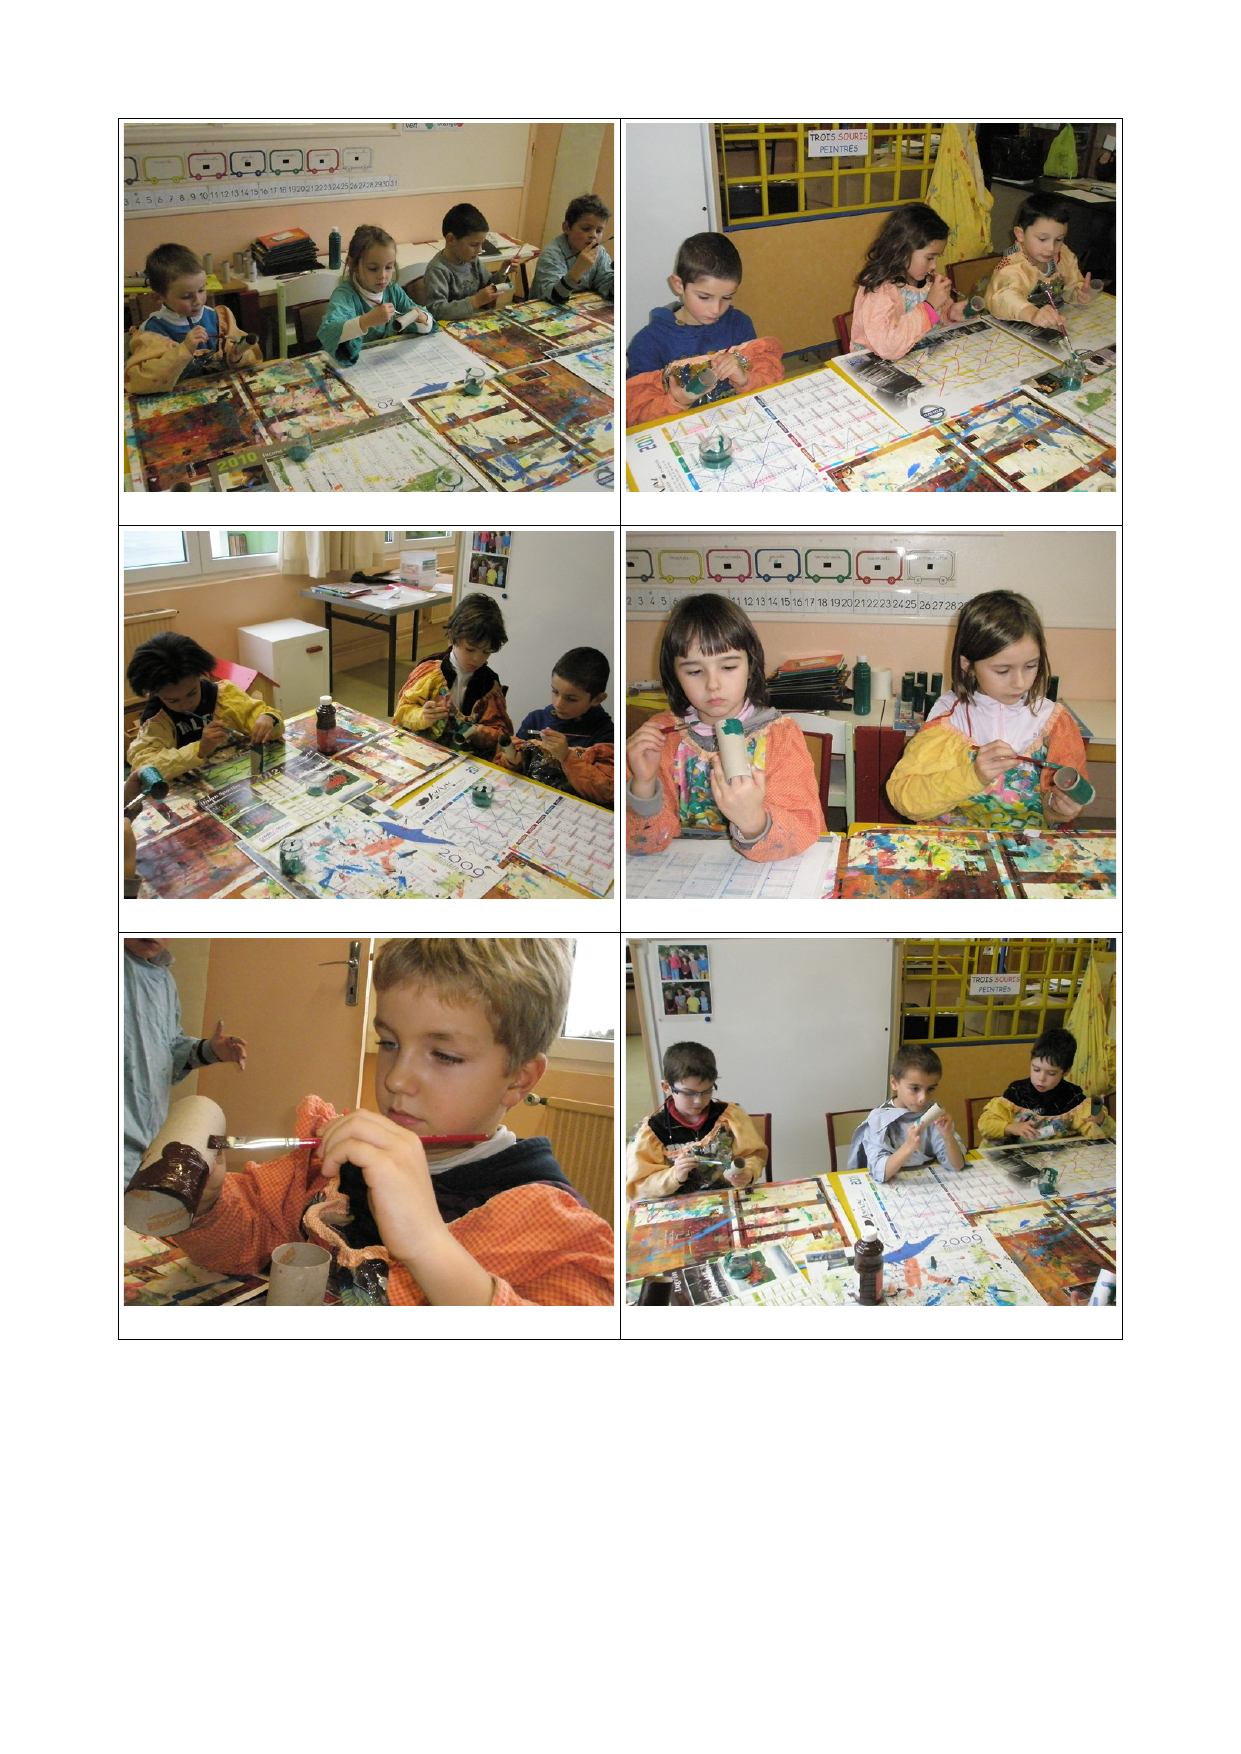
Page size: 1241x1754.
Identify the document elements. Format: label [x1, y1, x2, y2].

table_header [621, 119, 1122, 525]
picture [625, 531, 1117, 899]
table_cell [621, 526, 1122, 932]
picture [123, 123, 615, 492]
picture [625, 938, 1117, 1306]
table_cell [119, 526, 620, 932]
table_cell [119, 933, 620, 1339]
picture [123, 938, 615, 1306]
picture [123, 531, 615, 899]
table_header [119, 119, 620, 525]
table_cell [621, 933, 1122, 1339]
picture [625, 123, 1117, 492]
